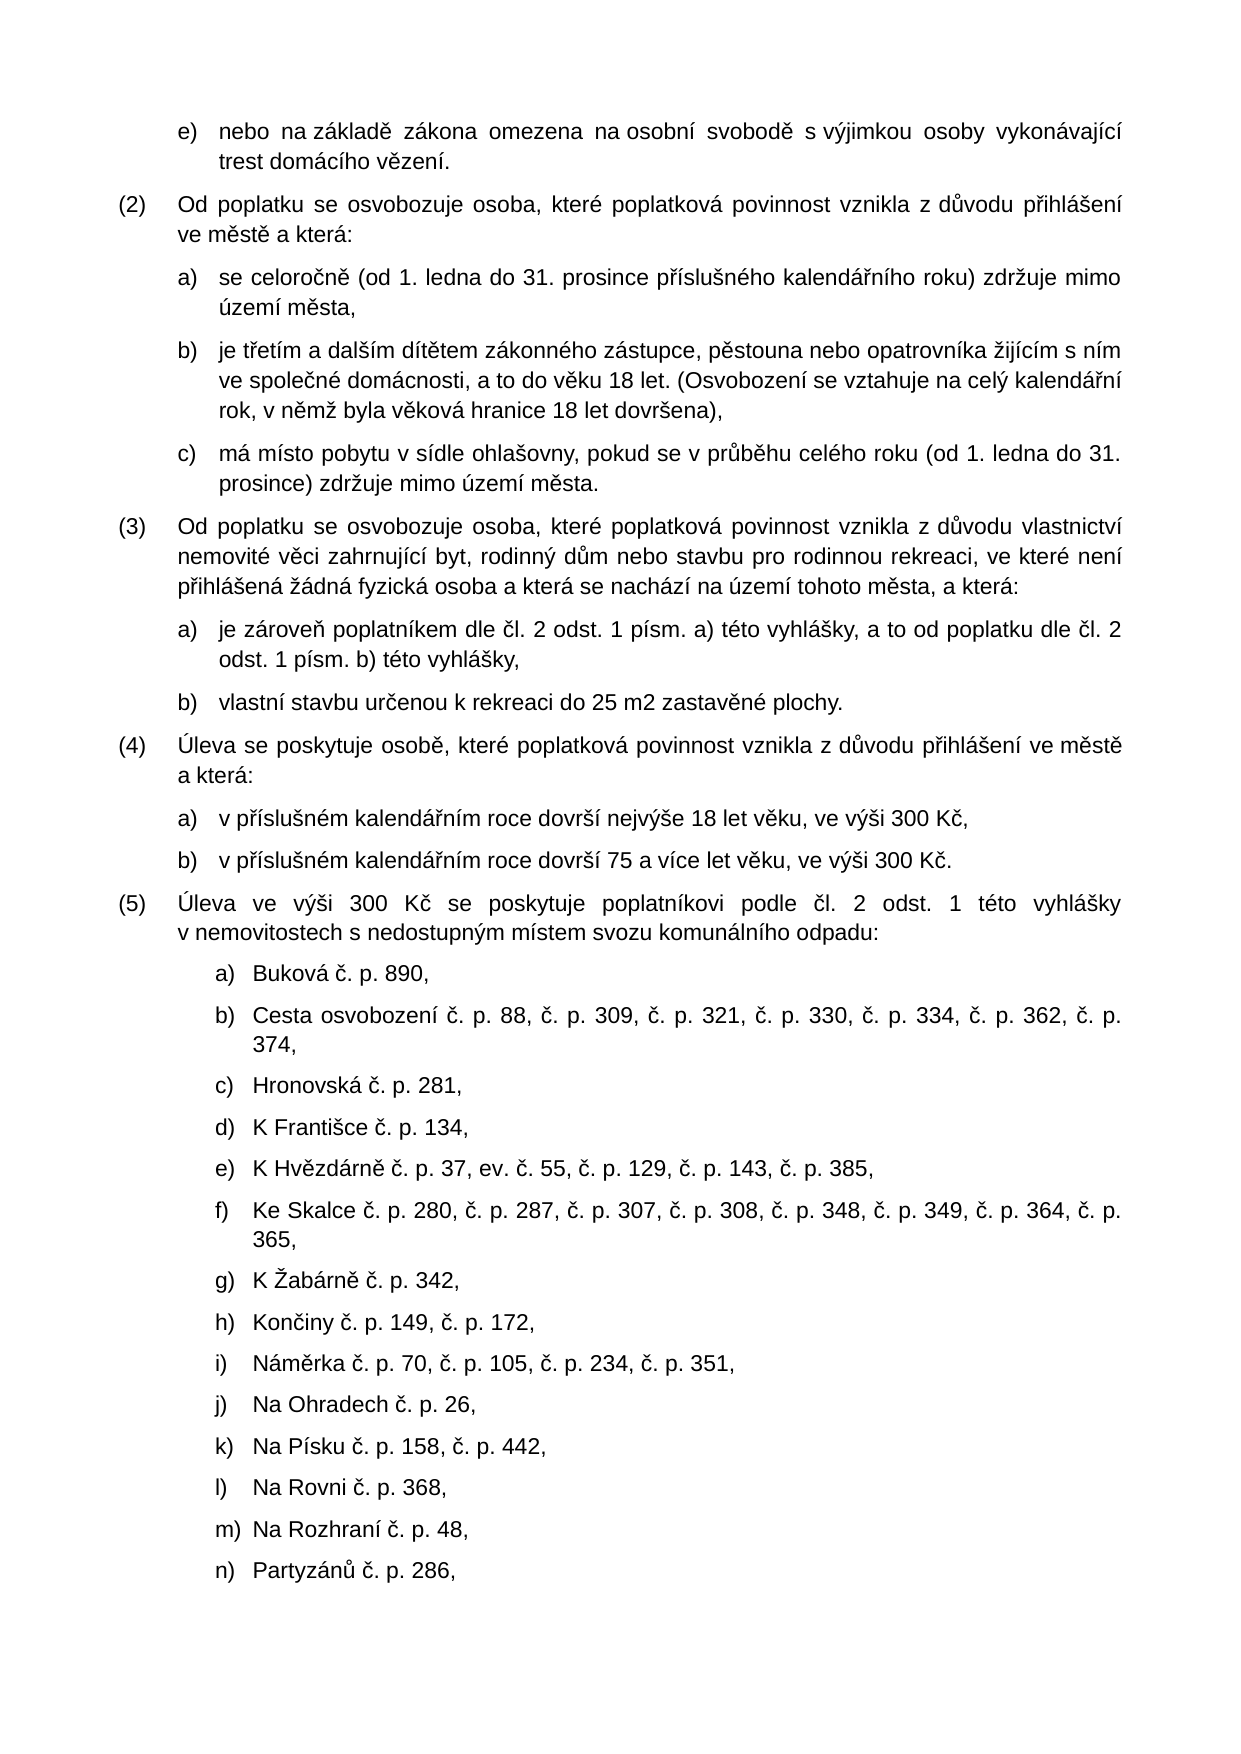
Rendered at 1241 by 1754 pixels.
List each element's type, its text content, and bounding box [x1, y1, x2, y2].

list K Žabárně č. p. 342, [215, 1267, 1122, 1293]
list Od poplatku se osvobozuje osoba, které poplatková povinnost vznikla z důvodu přihlášení ve městě a která: [118, 191, 1122, 248]
list Na Ohradech č. p. 26, [215, 1391, 1122, 1418]
list Úleva se poskytuje osobě, které poplatková povinnost vznikla z důvodu přihlášení ve městě a která: [118, 732, 1122, 788]
list se celoročně (od 1. ledna do 31. prosince příslušného kalendářního roku) zdržuje mimo území města, [177, 264, 1122, 321]
list má místo pobytu v sídle ohlašovny, pokud se v průběhu celého roku (od 1. ledna do 31. prosince) zdržuje mimo území města. [177, 440, 1122, 497]
list vlastní stavbu určenou k rekreaci do 25 m2 zastavěné plochy. [177, 689, 1122, 715]
list Hronovská č. p. 281, [215, 1072, 1122, 1099]
list Náměrka č. p. 70, č. p. 105, č. p. 234, č. p. 351, [215, 1350, 1122, 1376]
list Na Rozhraní č. p. 48, [215, 1516, 1122, 1542]
list Končiny č. p. 149, č. p. 172, [215, 1308, 1122, 1335]
list K Františce č. p. 134, [215, 1114, 1122, 1140]
list Úleva ve výši 300 Kč se poskytuje poplatníkovi podle čl. 2 odst. 1 této vyhlášky v nemovitostech s nedostupným místem svozu komunálního odpadu: [118, 890, 1122, 945]
list je třetím a dalším dítětem zákonného zástupce, pěstouna nebo opatrovníka žijícím s ním ve společné domácnosti, a to do věku 18 let. (Osvobození se vztahuje na celý kalendářní rok, v němž byla věková hranice 18 let dovršena), [177, 337, 1122, 424]
list Od poplatku se osvobozuje osoba, které poplatková povinnost vznikla z důvodu vlastnictví nemovité věci zahrnující byt, rodinný dům nebo stavbu pro rodinnou rekreaci, ve které není přihlášená žádná fyzická osoba a která se nachází na území tohoto města, a která: [118, 513, 1122, 600]
list Na Písku č. p. 158, č. p. 442, [215, 1433, 1122, 1459]
list je zároveň poplatníkem dle čl. 2 odst. 1 písm. a) této vyhlášky, a to od poplatku dle čl. 2 odst. 1 písm. b) této vyhlášky, [177, 616, 1122, 673]
list v příslušném kalendářním roce dovrší 75 a více let věku, ve výši 300 Kč. [177, 847, 1122, 874]
list Partyzánů č. p. 286, [215, 1557, 1122, 1584]
list nebo na základě zákona omezena na osobní svobodě s výjimkou osoby vykonávající trest domácího vězení. [177, 118, 1122, 175]
list Cesta osvobození č. p. 88, č. p. 309, č. p. 321, č. p. 330, č. p. 334, č. p. 362, č. p. 374, [215, 1002, 1122, 1057]
list Buková č. p. 890, [215, 960, 1122, 987]
list v příslušném kalendářním roce dovrší nejvýše 18 let věku, ve výši 300 Kč, [177, 804, 1122, 831]
list Na Rovni č. p. 368, [215, 1474, 1122, 1501]
list Ke Skalce č. p. 280, č. p. 287, č. p. 307, č. p. 308, č. p. 348, č. p. 349, č. p. 364, č. p. 365, [215, 1197, 1122, 1252]
list K Hvězdárně č. p. 37, ev. č. 55, č. p. 129, č. p. 143, č. p. 385, [215, 1155, 1122, 1182]
